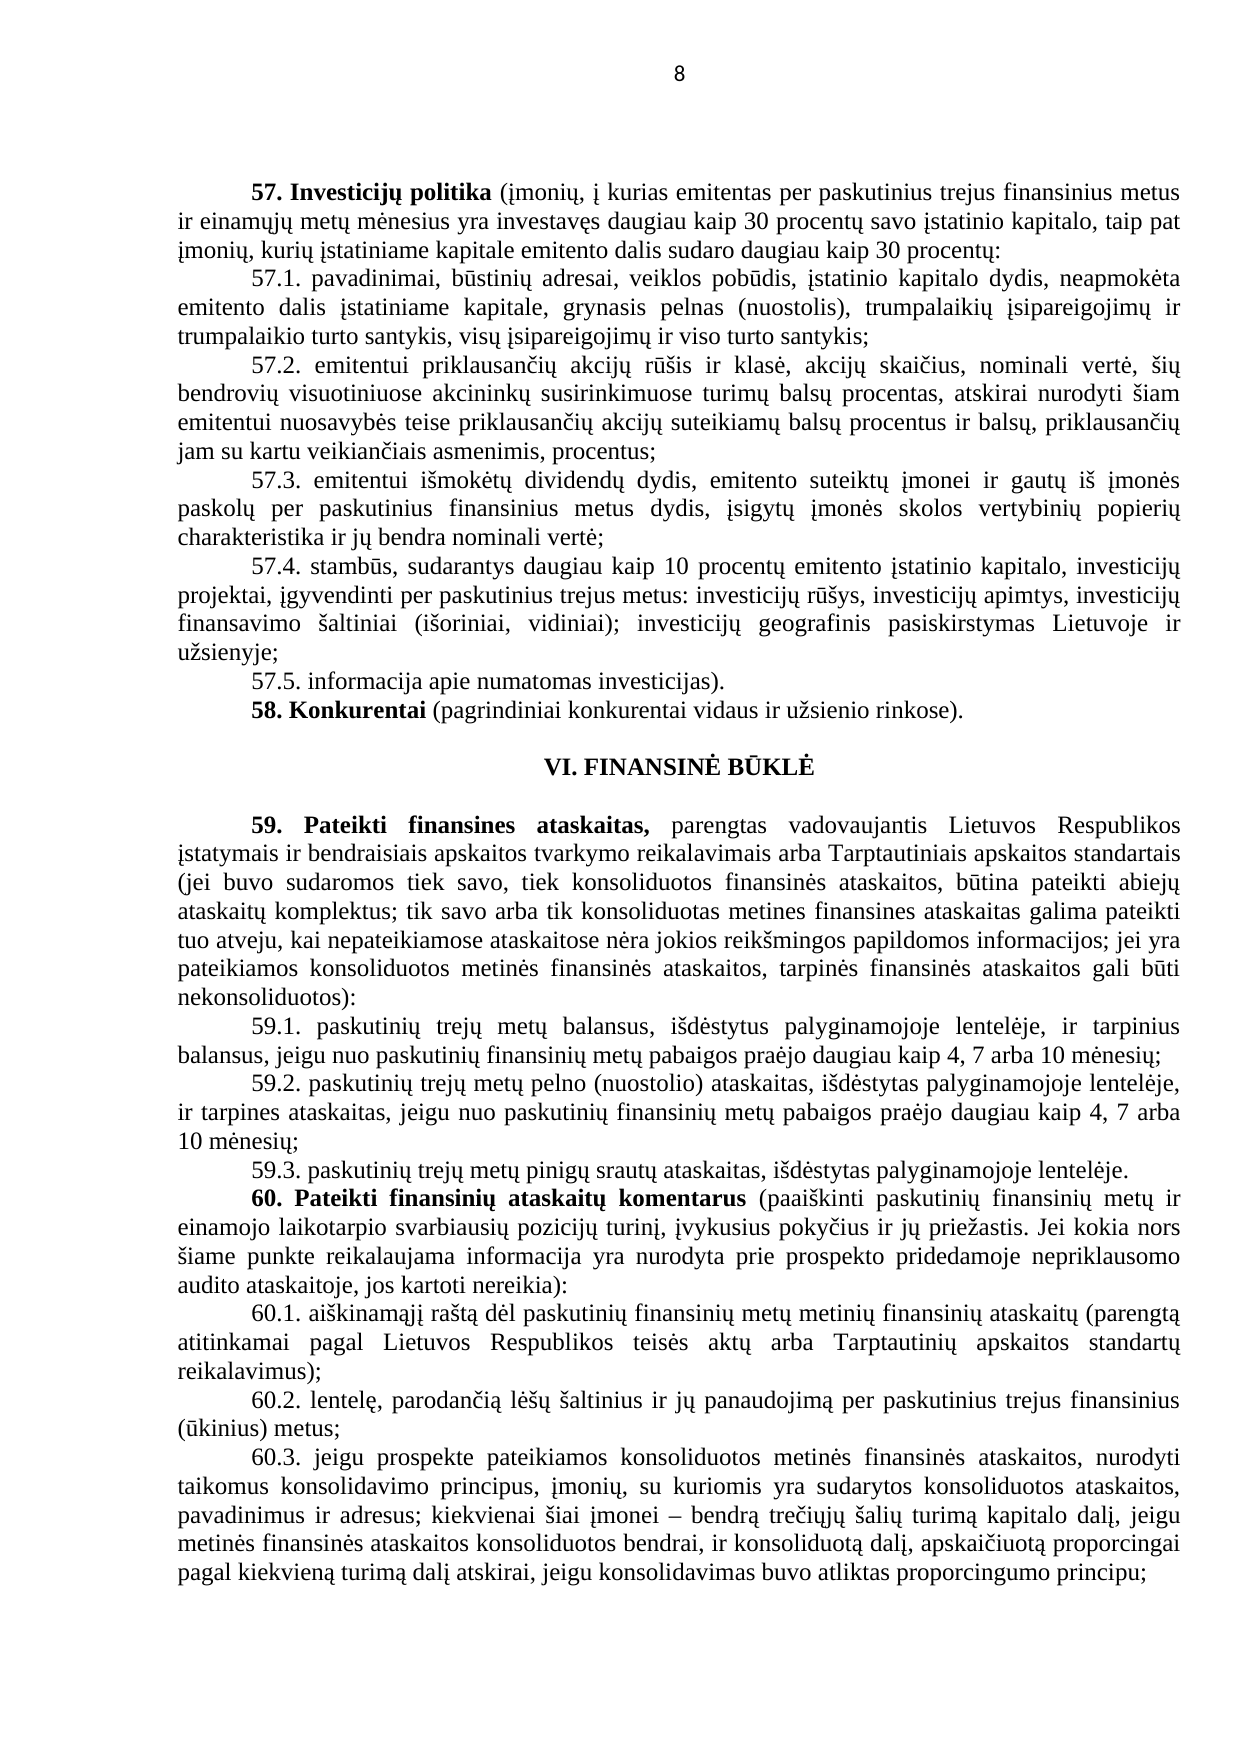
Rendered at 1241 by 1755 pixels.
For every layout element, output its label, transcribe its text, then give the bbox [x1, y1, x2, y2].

text 57.1. pavadinimai, būstinių adresai, veiklos pobūdis, įstatinio kapitalo dydis, neapmokėta emitento dalis įstatiniame kapitale, grynasis pelnas (nuostolis), trumpalaikių įsipareigojimų ir trumpalaikio turto santykis, visų įsipareigojimų ir viso turto santykis; [177, 263, 1181, 350]
text 59.2. paskutinių trejų metų pelno (nuostolio) ataskaitas, išdėstytas palyginamojoje lentelėje, ir tarpines ataskaitas, jeigu nuo paskutinių finansinių metų pabaigos praėjo daugiau kaip 4, 7 arba 10 mėnesių; [177, 1068, 1181, 1155]
text 58. Konkurentai (pagrindiniai konkurentai vidaus ir užsienio rinkose). [177, 695, 1181, 723]
text 57.4. stambūs, sudarantys daugiau kaip 10 procentų emitento įstatinio kapitalo, investicijų projektai, įgyvendinti per paskutinius trejus metus: investicijų rūšys, investicijų apimtys, investicijų finansavimo šaltiniai (išoriniai, vidiniai); investicijų geografinis pasiskirstymas Lietuvoje ir užsienyje; [177, 551, 1181, 666]
text 59.3. paskutinių trejų metų pinigų srautų ataskaitas, išdėstytas palyginamojoje lentelėje. [177, 1155, 1181, 1183]
text 57.3. emitentui išmokėtų dividendų dydis, emitento suteiktų įmonei ir gautų iš įmonės paskolų per paskutinius finansinius metus dydis, įsigytų įmonės skolos vertybinių popierių charakteristika ir jų bendra nominali vertė; [177, 465, 1181, 551]
text 57.2. emitentui priklausančių akcijų rūšis ir klasė, akcijų skaičius, nominali vertė, šių bendrovių visuotiniuose akcininkų susirinkimuose turimų balsų procentas, atskirai nurodyti šiam emitentui nuosavybės teise priklausančių akcijų suteikiamų balsų procentus ir balsų, priklausančių jam su kartu veikiančiais asmenimis, procentus; [177, 350, 1181, 465]
text 59. Pateikti finansines ataskaitas, parengtas vadovaujantis Lietuvos Respublikos įstatymais ir bendraisiais apskaitos tvarkymo reikalavimais arba Tarptautiniais apskaitos standartais (jei buvo sudaromos tiek savo, tiek konsoliduotos finansinės ataskaitos, būtina pateikti abiejų ataskaitų komplektus; tik savo arba tik konsoliduotas metines finansines ataskaitas galima pateikti tuo atveju, kai nepateikiamose ataskaitose nėra jokios reikšmingos papildomos informacijos; jei yra pateikiamos konsoliduotos metinės finansinės ataskaitos, tarpinės finansinės ataskaitos gali būti nekonsoliduotos): [177, 810, 1181, 1011]
text VI. FINANSINĖ BŪKLĖ [177, 752, 1181, 781]
text 57.5. informacija apie numatomas investicijas). [177, 666, 1181, 695]
text 60. Pateikti finansinių ataskaitų komentarus (paaiškinti paskutinių finansinių metų ir einamojo laikotarpio svarbiausių pozicijų turinį, įvykusius pokyčius ir jų priežastis. Jei kokia nors šiame punkte reikalaujama informacija yra nurodyta prie prospekto pridedamoje nepriklausomo audito ataskaitoje, jos kartoti nereikia): [177, 1183, 1181, 1298]
text 60.3. jeigu prospekte pateikiamos konsoliduotos metinės finansinės ataskaitos, nurodyti taikomus konsolidavimo principus, įmonių, su kuriomis yra sudarytos konsoliduotos ataskaitos, pavadinimus ir adresus; kiekvienai šiai įmonei – bendrą trečiųjų šalių turimą kapitalo dalį, jeigu metinės finansinės ataskaitos konsoliduotos bendrai, ir konsoliduotą dalį, apskaičiuotą proporcingai pagal kiekvieną turimą dalį atskirai, jeigu konsolidavimas buvo atliktas proporcingumo principu; [177, 1442, 1181, 1586]
text 60.2. lentelę, parodančią lėšų šaltinius ir jų panaudojimą per paskutinius trejus finansinius (ūkinius) metus; [177, 1385, 1181, 1442]
text 57. Investicijų politika (įmonių, į kurias emitentas per paskutinius trejus finansinius metus ir einamųjų metų mėnesius yra investavęs daugiau kaip 30 procentų savo įstatinio kapitalo, taip pat įmonių, kurių įstatiniame kapitale emitento dalis sudaro daugiau kaip 30 procentų: [177, 177, 1181, 263]
text 60.1. aiškinamąjį raštą dėl paskutinių finansinių metų metinių finansinių ataskaitų (parengtą atitinkamai pagal Lietuvos Respublikos teisės aktų arba Tarptautinių apskaitos standartų reikalavimus); [177, 1298, 1181, 1385]
text 59.1. paskutinių trejų metų balansus, išdėstytus palyginamojoje lentelėje, ir tarpinius balansus, jeigu nuo paskutinių finansinių metų pabaigos praėjo daugiau kaip 4, 7 arba 10 mėnesių; [177, 1011, 1181, 1068]
